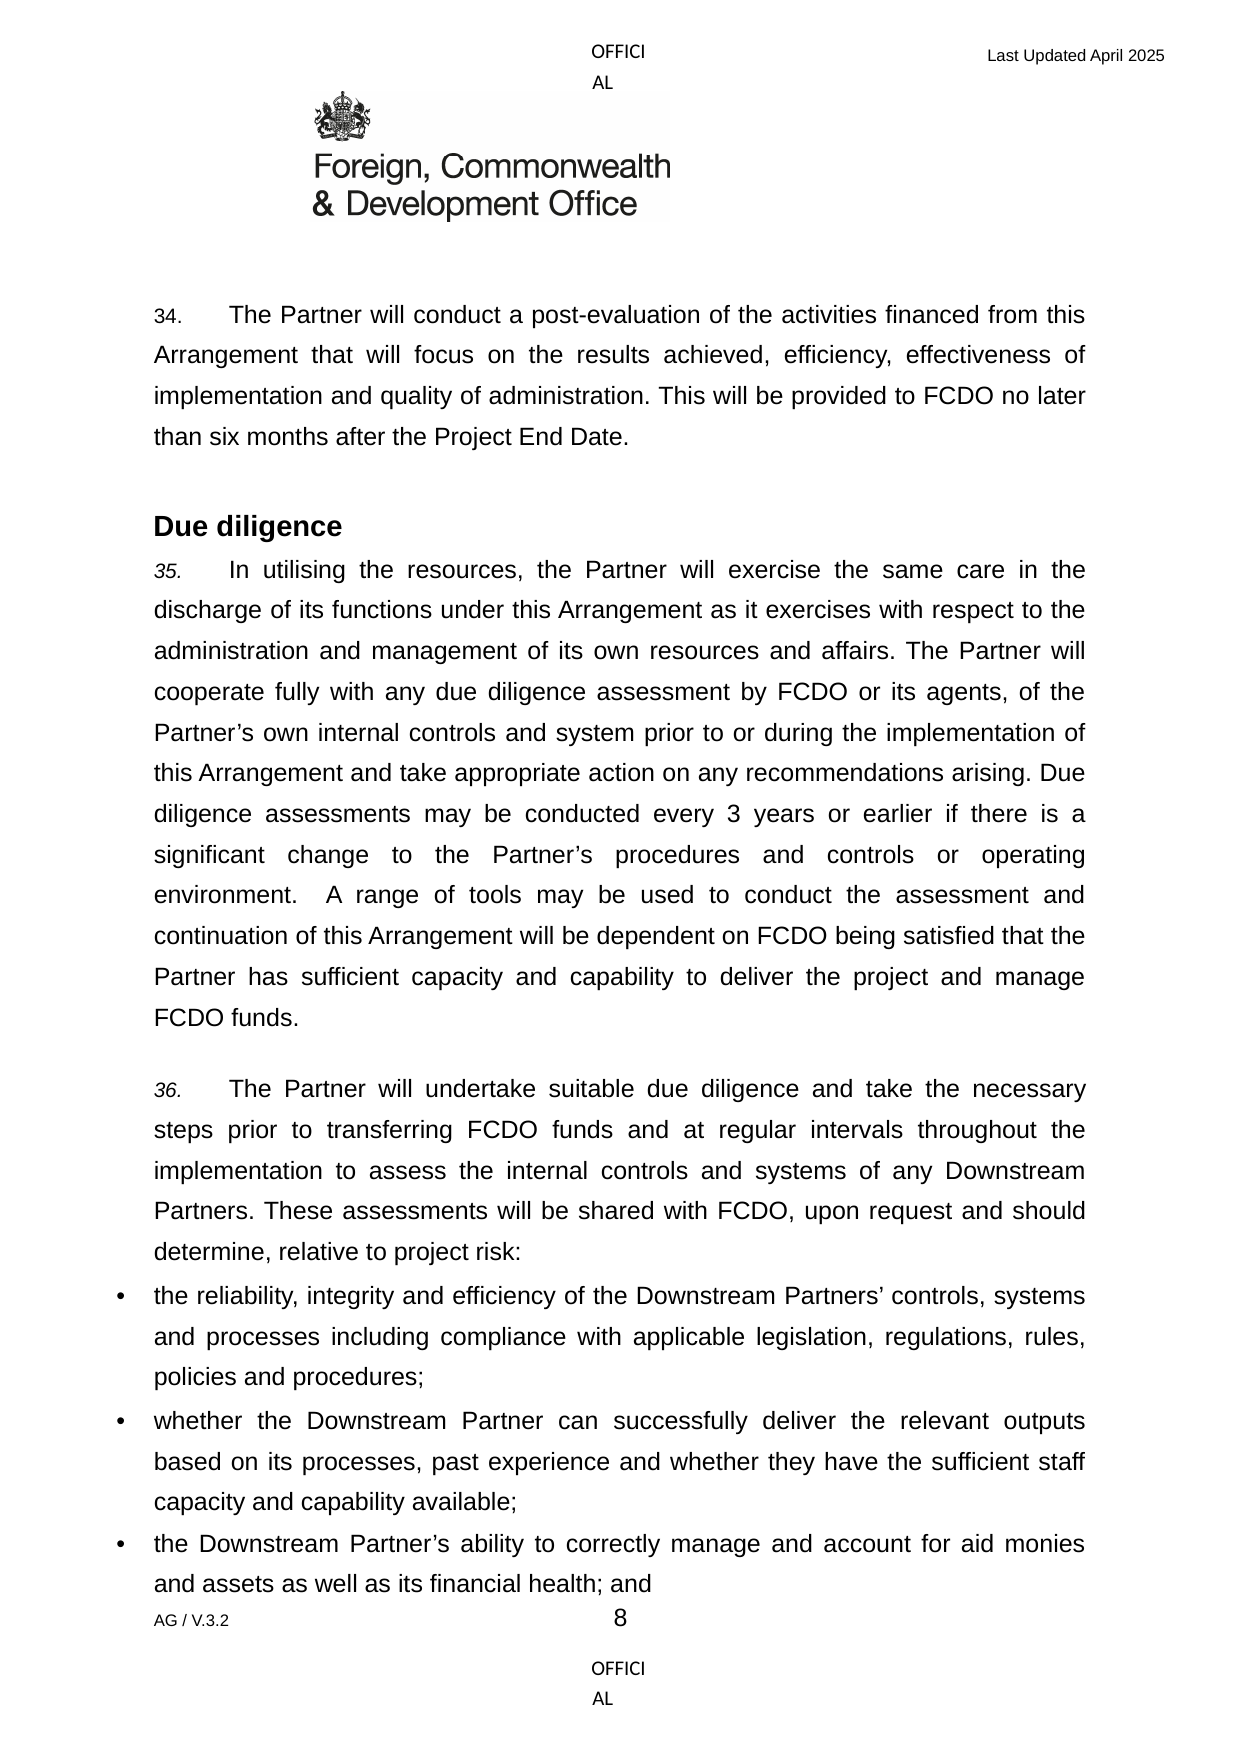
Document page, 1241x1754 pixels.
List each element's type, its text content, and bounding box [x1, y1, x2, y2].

list In utilising the resources, the Partner will exercise the same care in the discharge of its functions under this Arrangement as it exercises with respect to the administration and management of its own resources and affairs. The Partner will cooperate fully with any due diligence assessment by FCDO or its agents, of the Partner’s own internal controls and system prior to or during the implementation of this Arrangement and take appropriate action on any recommendations arising. Due diligence assessments may be conducted every 3 years or earlier if there is a significant change to the Partner’s procedures and controls or operating environment. A range of tools may be used to conduct the assessment and continuation of this Arrangement will be dependent on FCDO being satisfied that the Partner has sufficient capacity and capability to deliver the project and manage FCDO funds. [153, 556, 1087, 1031]
picture [310, 91, 670, 222]
list The Partner will undertake suitable due diligence and take the necessary steps prior to transferring FCDO funds and at regular intervals throughout the implementation to assess the internal controls and systems of any Downstream Partners. These assessments will be shared with FCDO, upon request and should determine, relative to project risk: [153, 1075, 1087, 1266]
list the reliability, integrity and efficiency of the Downstream Partners’ controls, systems and processes including compliance with applicable legislation, regulations, rules, policies and procedures; [116, 1282, 1087, 1391]
subtitle Due diligence [153, 510, 1087, 542]
list The Partner will conduct a post-evaluation of the activities financed from this Arrangement that will focus on the results achieved, efficiency, effectiveness of implementation and quality of administration. This will be provided to FCDO no later than six months after the Project End Date. [153, 301, 1087, 451]
list the Downstream Partner’s ability to correctly manage and account for aid monies and assets as well as its financial health; and [116, 1529, 1087, 1598]
list whether the Downstream Partner can successfully deliver the relevant outputs based on its processes, past experience and whether they have the sufficient staff capacity and capability available; [116, 1407, 1087, 1516]
